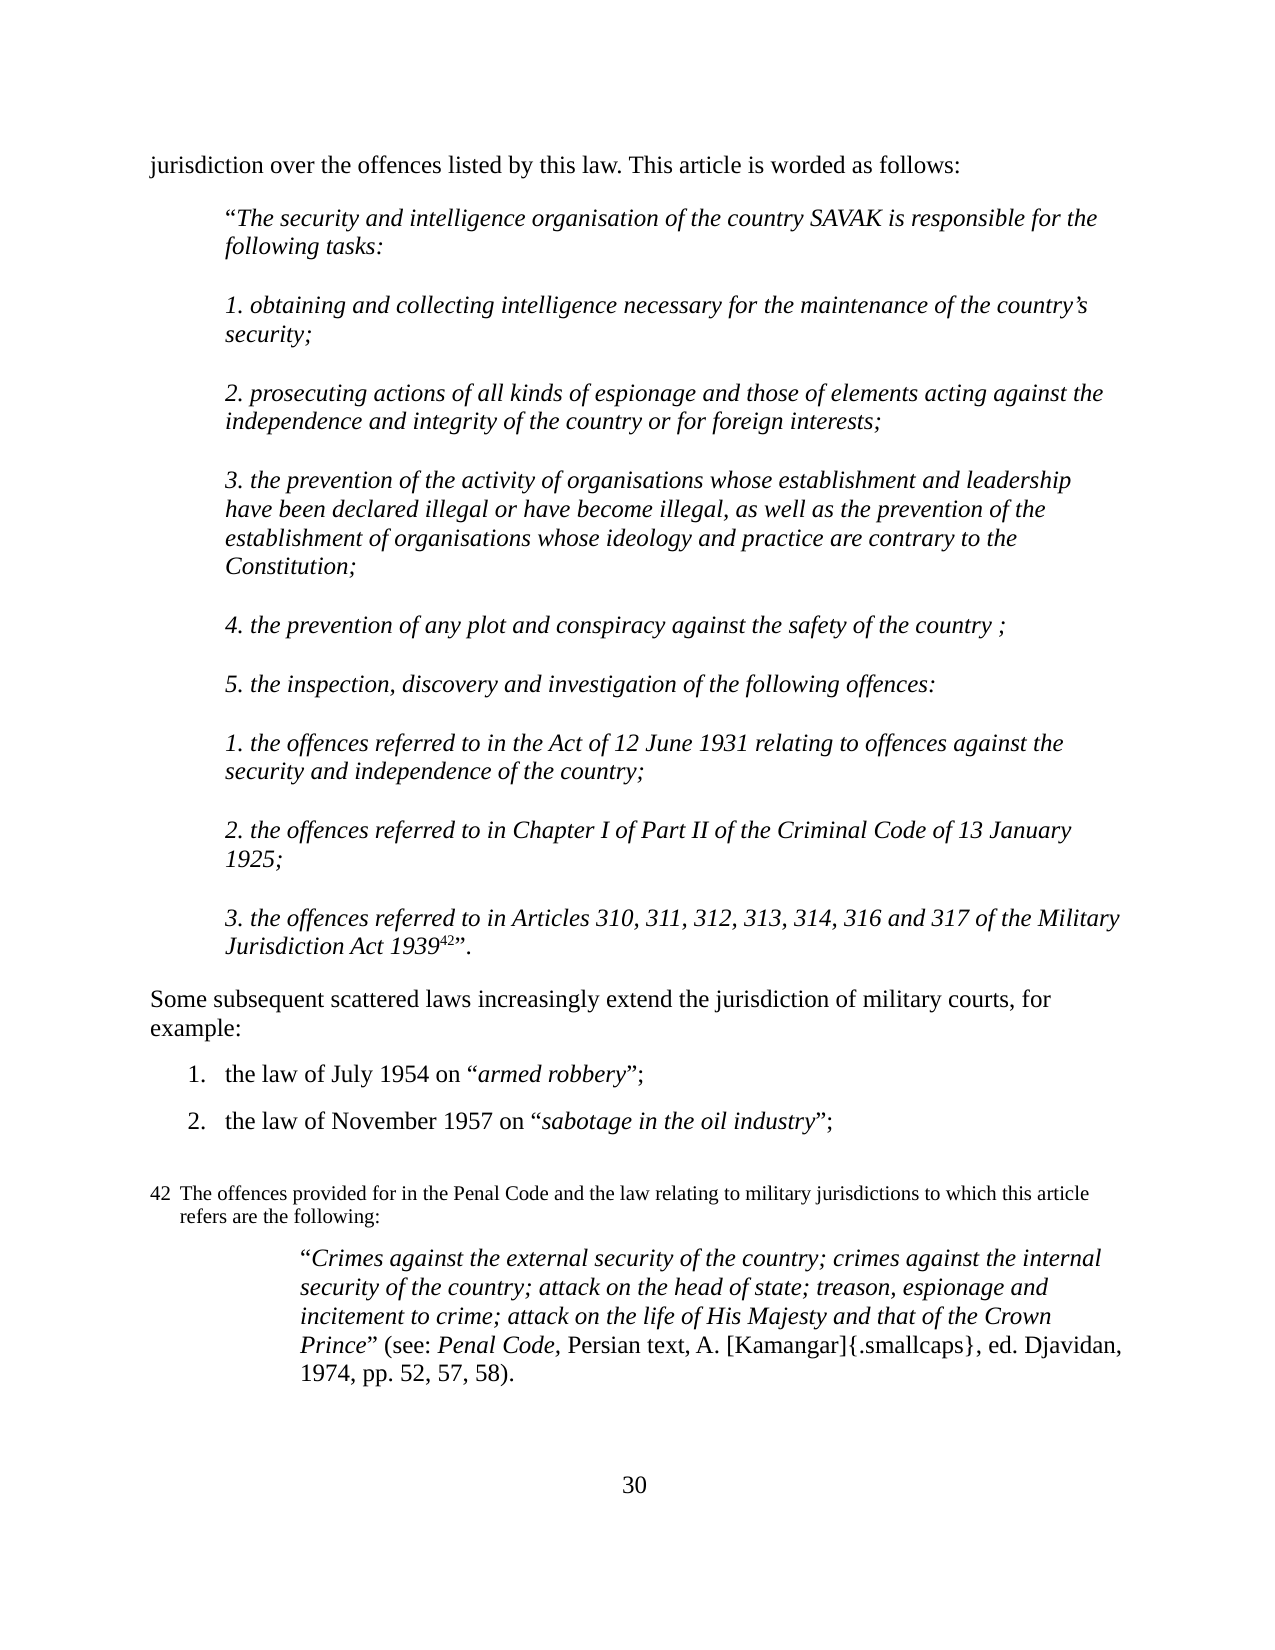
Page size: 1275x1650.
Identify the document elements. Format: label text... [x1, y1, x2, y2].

text 3. the offences referred to in Articles 310, 311, 312, 313, 314, 316 and 317 of the Military Jurisdiction Act 1939”. [225, 903, 1125, 960]
text Some subsequent scattered laws increasingly extend the jurisdiction of military courts, for example: [150, 984, 1125, 1042]
text 4. the prevention of any plot and conspiracy against the safety of the country ; [225, 610, 1125, 639]
text jurisdiction over the offences listed by this law. This article is worded as follows: [150, 150, 1125, 179]
text 2. the offences referred to in Chapter I of Part II of the Criminal Code of 13 January 1925; [225, 815, 1125, 873]
text 2. prosecuting actions of all kinds of espionage and those of elements acting against the independence and integrity of the country or for foreign interests; [225, 378, 1125, 435]
text 3. the prevention of the activity of organisations whose establishment and leadership have been declared illegal or have become illegal, as well as the prevention of the establishment of organisations whose ideology and practice are contrary to the Constitution; [225, 465, 1125, 580]
text 1. the offences referred to in the Act of 12 June 1931 relating to offences against the security and independence of the country; [225, 728, 1125, 785]
list the law of November 1957 on “sabotage in the oil industry”; [187, 1106, 1125, 1135]
text The offences provided for in the Penal Code and the law relating to military jurisdictions to which this article refers are the following: [150, 1180, 1125, 1228]
text “Crimes against the external security of the country; crimes against the internal security of the country; attack on the head of state; treason, espionage and incitement to crime; attack on the life of His Majesty and that of the Crown Prince” (see: Penal Code, Persian text, A. [Kamangar]{.smallcaps}, ed. Djavidan, 1974, pp. 52, 57, 58). [300, 1243, 1125, 1387]
text 5. the inspection, discovery and investigation of the following offences: [225, 669, 1125, 698]
text “The security and intelligence organisation of the country SAVAK is responsible for the following tasks: [225, 203, 1125, 260]
text 1. obtaining and collecting intelligence necessary for the maintenance of the country’s security; [225, 290, 1125, 348]
list the law of July 1954 on “armed robbery”; [187, 1059, 1125, 1088]
